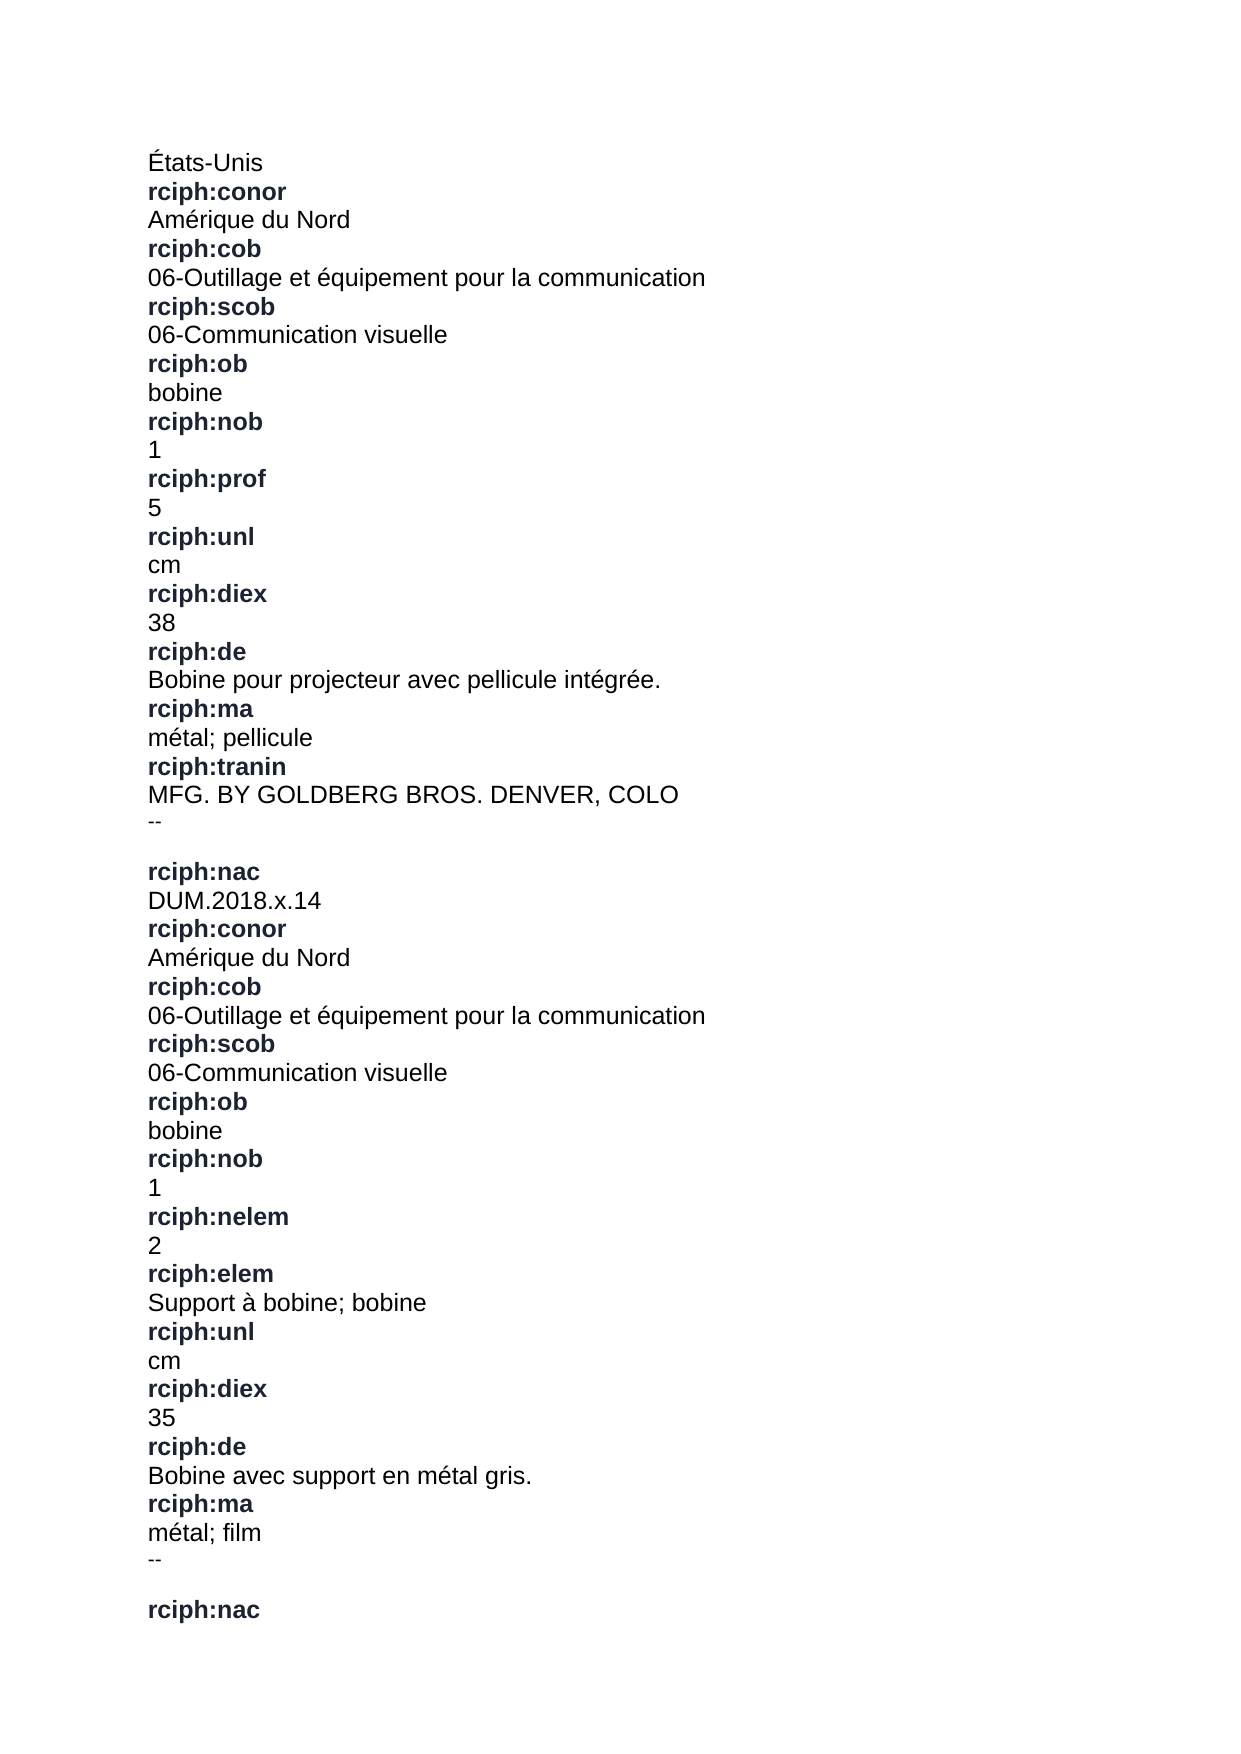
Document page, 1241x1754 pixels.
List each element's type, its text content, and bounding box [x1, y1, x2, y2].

text métal; pellicule [148, 723, 1092, 751]
text rciph:ob [148, 349, 1092, 378]
text -- [148, 1547, 1092, 1571]
text rciph:ma [148, 694, 1092, 723]
text rciph:cob [148, 234, 1092, 263]
text rciph:nob [148, 406, 1092, 435]
text rciph:nac [148, 1595, 1092, 1623]
text 35 [148, 1403, 1092, 1432]
text cm [148, 1346, 1092, 1374]
text Amérique du Nord [148, 205, 1092, 234]
text Bobine pour projecteur avec pellicule intégrée. [148, 665, 1092, 694]
text Bobine avec support en métal gris. [148, 1461, 1092, 1489]
text MFG. BY GOLDBERG BROS. DENVER, COLO [148, 780, 1092, 809]
text 5 [148, 493, 1092, 521]
text rciph:scob [148, 291, 1092, 320]
text rciph:tranin [148, 751, 1092, 780]
text bobine [148, 1116, 1092, 1144]
text 38 [148, 608, 1092, 636]
text rciph:prof [148, 464, 1092, 493]
text rciph:conor [148, 914, 1092, 943]
text rciph:nelem [148, 1202, 1092, 1231]
text rciph:conor [148, 176, 1092, 205]
text rciph:nob [148, 1144, 1092, 1173]
text 06-Outillage et équipement pour la communication [148, 1001, 1092, 1029]
text rciph:diex [148, 1374, 1092, 1403]
text rciph:ma [148, 1489, 1092, 1518]
text 06-Communication visuelle [148, 320, 1092, 349]
text Support à bobine; bobine [148, 1288, 1092, 1317]
text rciph:diex [148, 579, 1092, 608]
text 06-Communication visuelle [148, 1058, 1092, 1087]
text rciph:scob [148, 1029, 1092, 1058]
text rciph:elem [148, 1259, 1092, 1288]
text rciph:unl [148, 521, 1092, 550]
text 1 [148, 435, 1092, 464]
text États-Unis [148, 148, 1092, 176]
text rciph:unl [148, 1317, 1092, 1346]
text Amérique du Nord [148, 943, 1092, 972]
text -- [148, 809, 1092, 833]
text DUM.2018.x.14 [148, 886, 1092, 914]
text métal; film [148, 1518, 1092, 1547]
text rciph:cob [148, 972, 1092, 1001]
text rciph:de [148, 636, 1092, 665]
text 2 [148, 1231, 1092, 1259]
text rciph:de [148, 1432, 1092, 1461]
text 06-Outillage et équipement pour la communication [148, 263, 1092, 291]
text cm [148, 550, 1092, 579]
text rciph:nac [148, 857, 1092, 886]
text rciph:ob [148, 1087, 1092, 1116]
text bobine [148, 378, 1092, 406]
text 1 [148, 1173, 1092, 1202]
